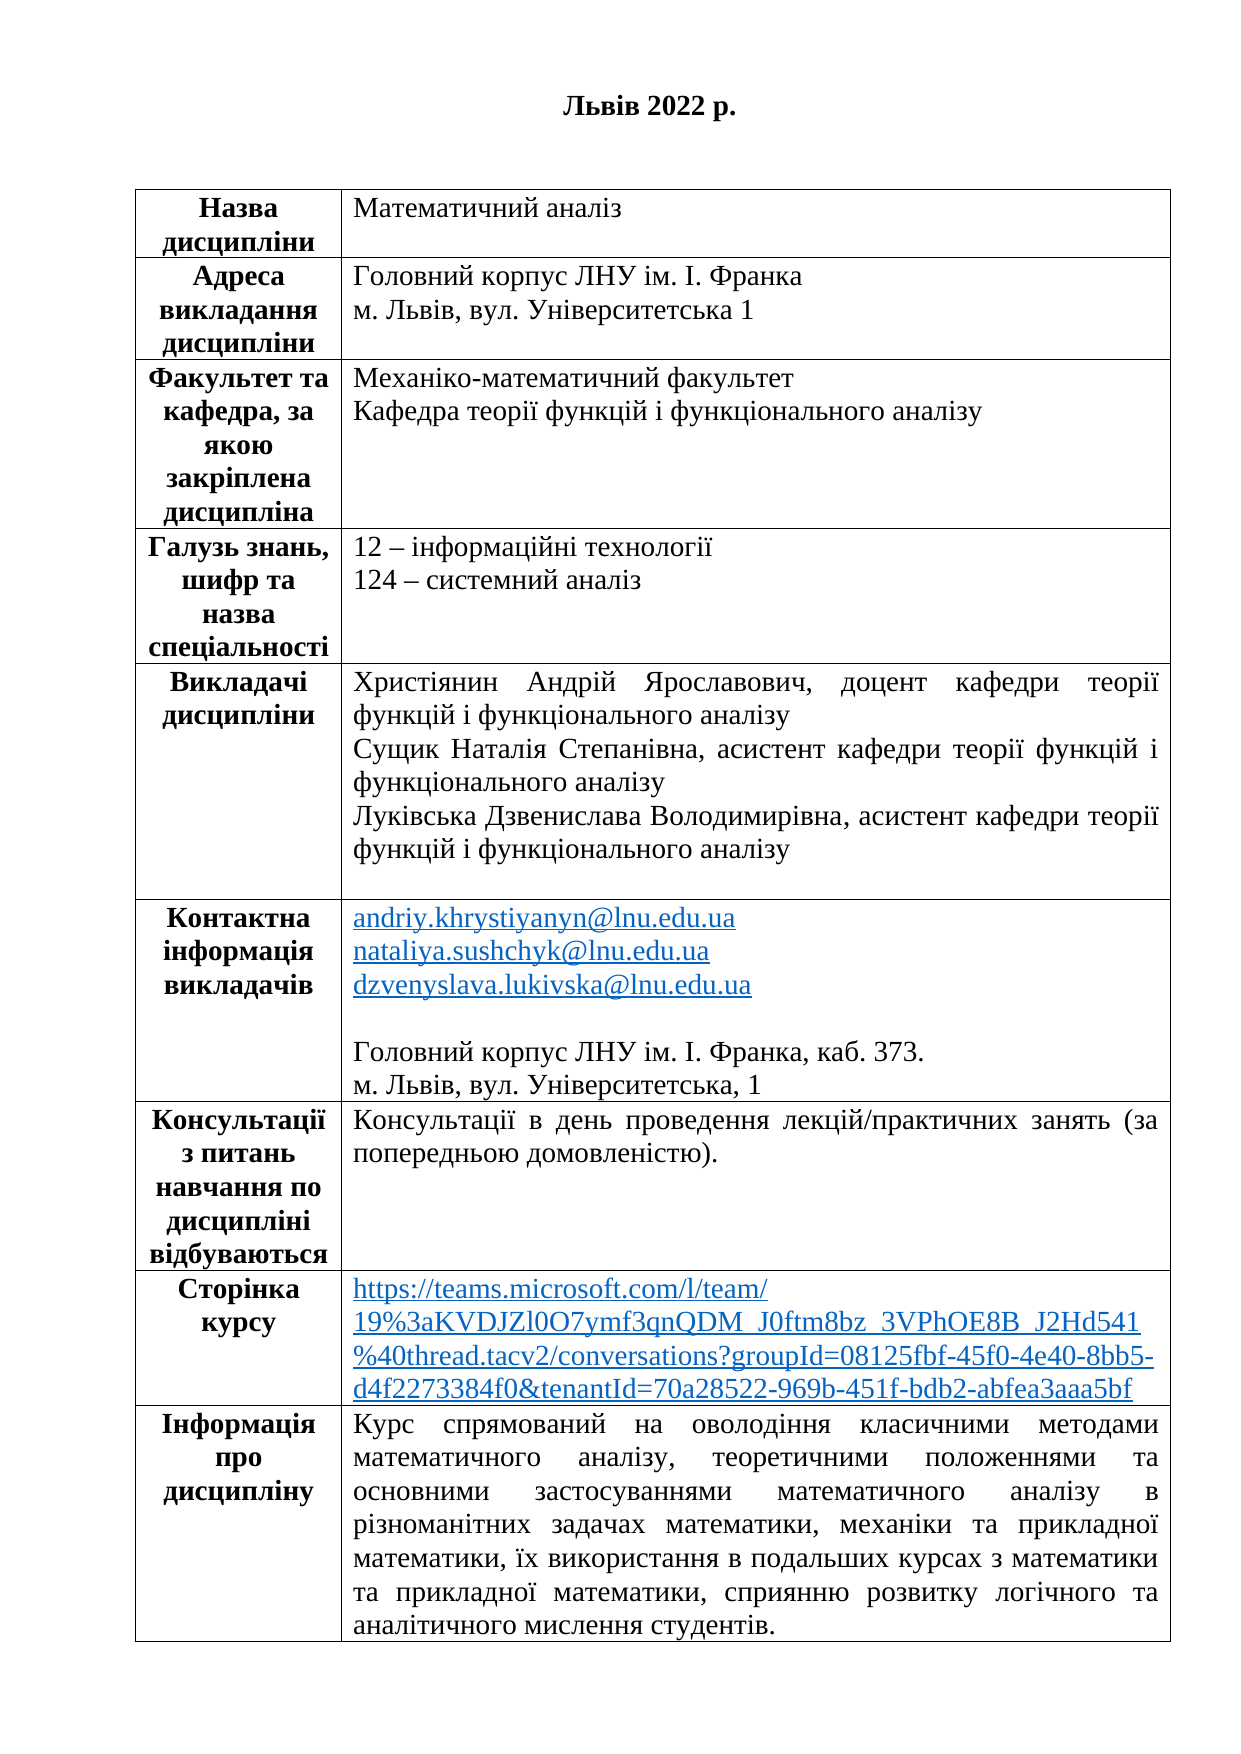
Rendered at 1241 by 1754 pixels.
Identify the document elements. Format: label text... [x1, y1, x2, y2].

table_header Математичний аналіз [342, 190, 1170, 257]
table_cell Викладачі дисципліни [136, 664, 341, 899]
table_cell Сторінка курсу [136, 1271, 341, 1405]
table_cell https://teams.microsoft.com/l/team/19%3aKVDJZl0O7ymf3qnQDM_J0ftm8bz_3VPhOE8B_J2Hd541%40thread.tacv2/conversations?groupId=08125fbf-45f0-4e40-8bb5-d4f2273384f0&tenantId=70a28522-969b-451f-bdb2-abfea3aaa5bf [342, 1271, 1170, 1405]
table_cell 12 – інформаційні технології 124 – системний аналіз [342, 529, 1170, 663]
text Львів 2022 р. [148, 88, 1152, 122]
table_cell Консультації в день проведення лекцій/практичних занять (за попередньою домовленістю). [342, 1102, 1170, 1270]
table_cell Галузь знань, шифр та назва спеціальності [136, 529, 341, 663]
table_cell Контактна інформація викладачів [136, 900, 341, 1101]
table_header Назва дисципліни [136, 190, 341, 257]
table_cell Механіко-математичний факультет Кафедра теорії функцій і функціонального аналізу [342, 360, 1170, 528]
table_cell Консультації з питань навчання по дисципліні відбуваються [136, 1102, 341, 1270]
table_cell Христіянин Андрій Ярославович, доцент кафедри теорії функцій і функціонального аналізу Сущик Наталія Степанівна, асистент кафедри теорії функцій і функціонального аналізу Луківська Дзвенислава Володимирівна, асистент кафедри теорії функцій і функціонального аналізу [342, 664, 1170, 899]
table_cell Курс спрямований на оволодіння класичними методами математичного аналізу, теоретичними положеннями та основними застосуваннями математичного аналізу в різноманітних задачах математики, механіки та прикладної математики, їх використання в подальших курсах з математики та прикладної математики, сприянню розвитку логічного та аналітичного мислення студентів. [342, 1406, 1170, 1641]
table_cell Інформація про дисципліну [136, 1406, 341, 1641]
table_cell Адреса викладання дисципліни [136, 258, 341, 359]
table_cell Головний корпус ЛНУ ім. І. Франка м. Львів, вул. Університетська 1 [342, 258, 1170, 359]
table_cell andriy.khrystiyanyn@lnu.edu.ua nataliya.sushchyk@lnu.edu.ua dzvenyslava.lukivska@lnu.edu.ua Головний корпус ЛНУ ім. І. Франка, каб. 373. м. Львів, вул. Університетська, 1 [342, 900, 1170, 1101]
table_cell Факультет та кафедра, за якою закріплена дисципліна [136, 360, 341, 528]
